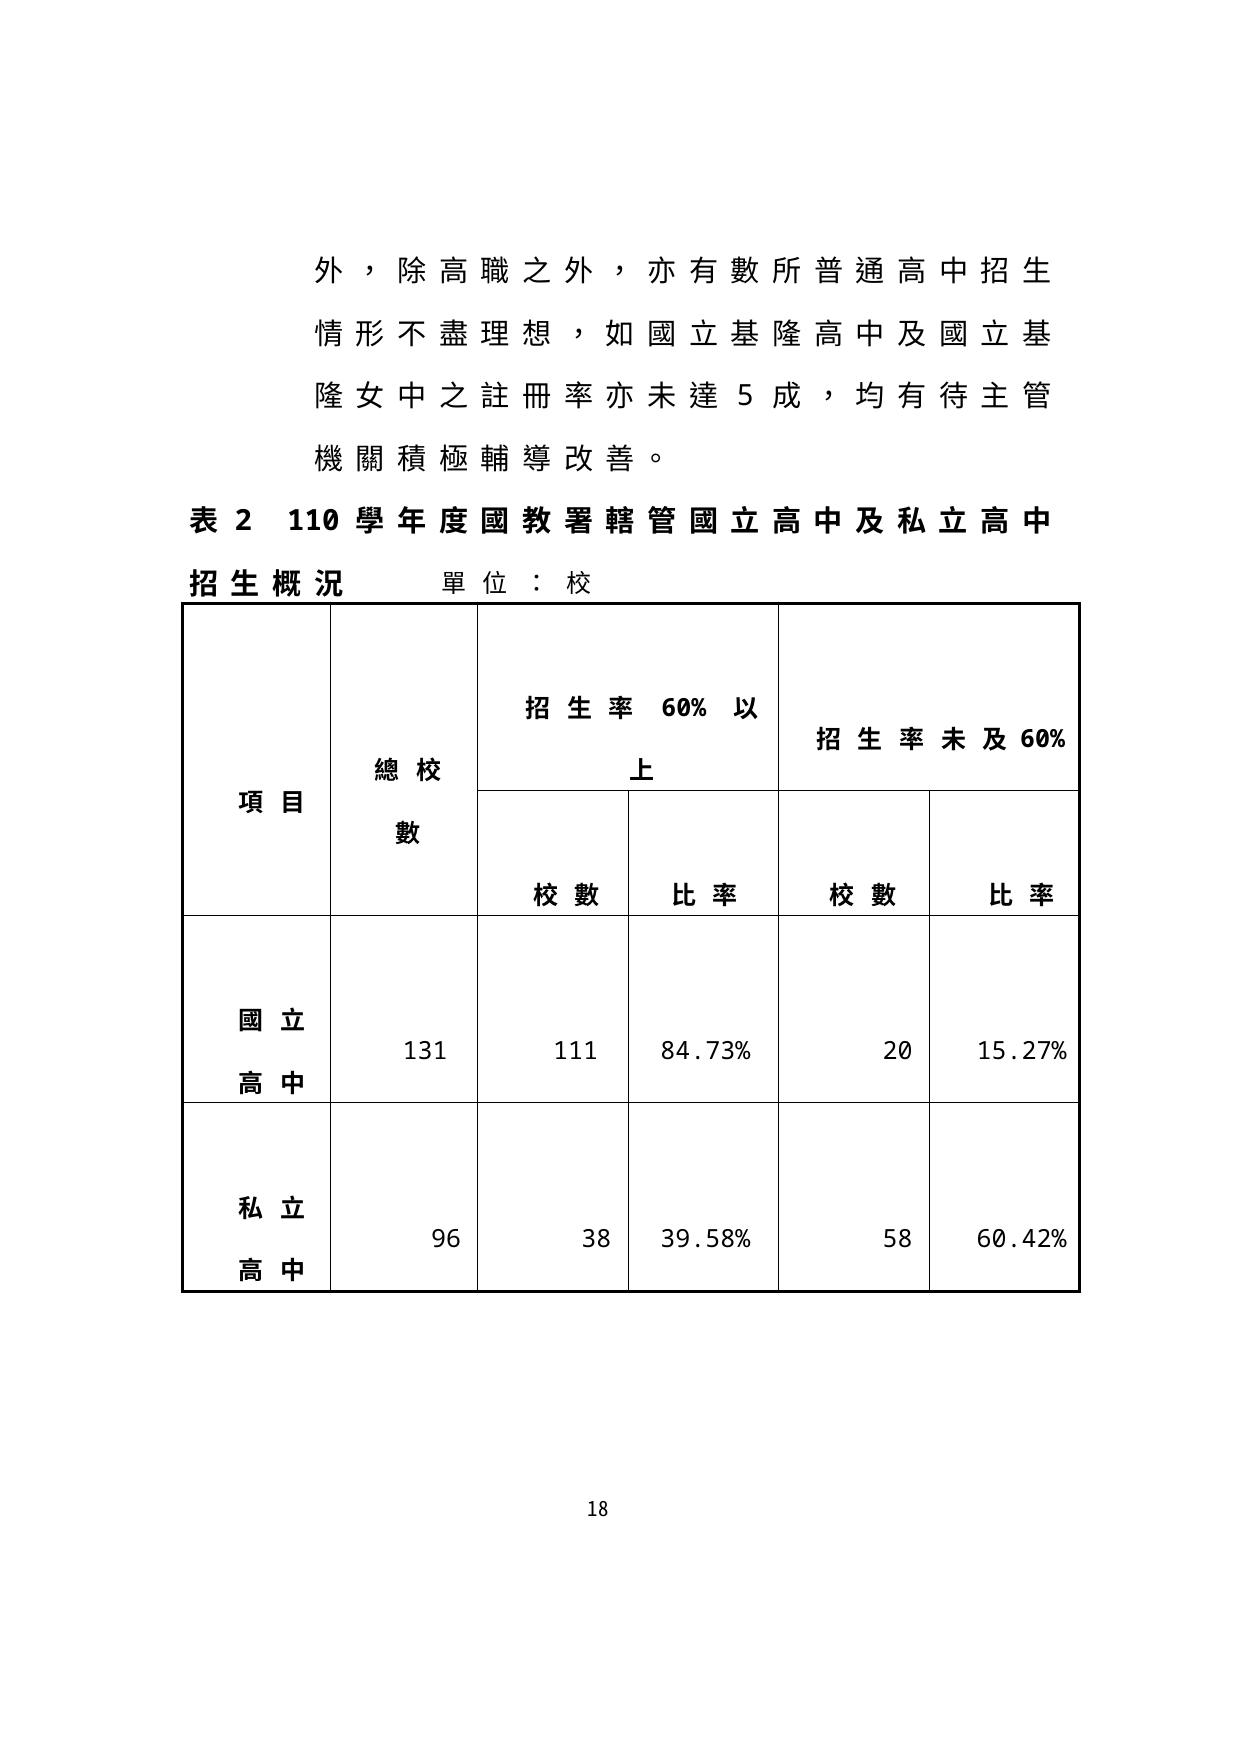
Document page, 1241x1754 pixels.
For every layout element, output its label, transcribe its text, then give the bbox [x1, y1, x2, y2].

table_cell 96 [331, 1103, 477, 1290]
table_cell 校數 [779, 791, 929, 915]
table_cell 84.73% [629, 916, 778, 1102]
table_header 項目 [184, 605, 330, 915]
table_cell 58 [779, 1103, 929, 1290]
text 表2 110學年度國教署轄管國立高中及私立高中招生概況 單位：校 [183, 477, 1058, 602]
table_cell 60.42% [930, 1103, 1078, 1290]
table_header 招生率60%以上 [478, 605, 778, 790]
table_cell 20 [779, 916, 929, 1102]
table_header 招生率未及60% [779, 605, 1078, 790]
table_cell 比率 [629, 791, 778, 915]
table_cell 111 [478, 916, 628, 1102]
table_cell 校數 [478, 791, 628, 915]
table_cell 131 [331, 916, 477, 1102]
table_cell 國立高中 [184, 916, 330, 1102]
table_cell 38 [478, 1103, 628, 1290]
table_cell 15.27% [930, 916, 1078, 1102]
table_cell 私立高中 [184, 1103, 330, 1290]
table_cell 比率 [930, 791, 1078, 915]
text 外，除高職之外，亦有數所普通高中招生情形不盡理想，如國立基隆高中及國立基隆女中之註冊率亦未達5成，均有待主管機關積極輔導改善。 [271, 227, 1058, 477]
table_header 總校數 [331, 605, 477, 915]
table_cell 39.58% [629, 1103, 778, 1290]
